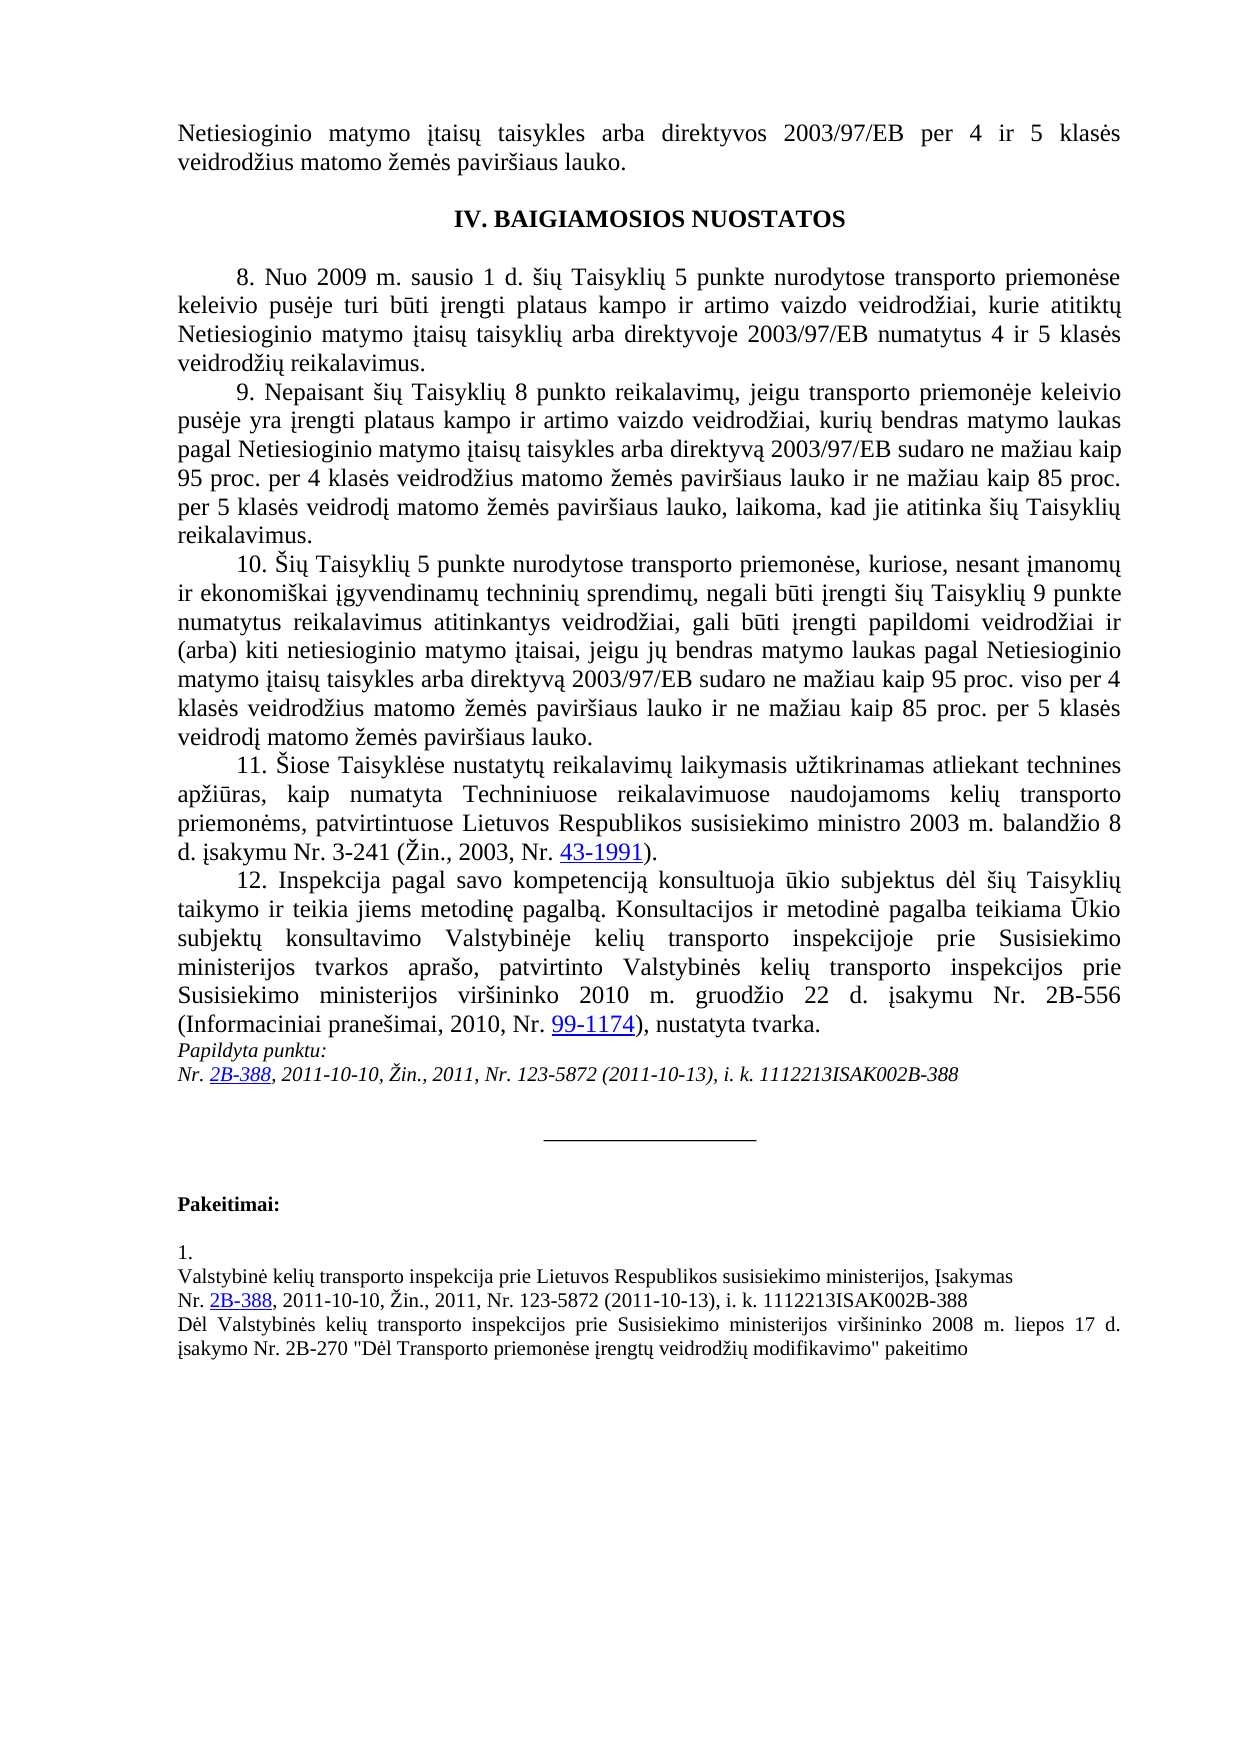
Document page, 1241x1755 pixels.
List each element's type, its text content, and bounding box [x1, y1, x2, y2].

text 11. Šiose Taisyklėse nustatytų reikalavimų laikymasis užtikrinamas atliekant technines apžiūras, kaip numatyta Techniniuose reikalavimuose naudojamoms kelių transporto priemonėms, patvirtintuose Lietuvos Respublikos susisiekimo ministro 2003 m. balandžio 8 d. įsakymu Nr. 3-241 (Žin., 2003, Nr. 43-1991). [177, 751, 1122, 866]
text 1. [177, 1240, 1122, 1264]
text Netiesioginio matymo įtaisų taisykles arba direktyvos 2003/97/EB per 4 ir 5 klasės veidrodžius matomo žemės paviršiaus lauko. [177, 118, 1122, 176]
text Nr. 2B-388, 2011-10-10, Žin., 2011, Nr. 123-5872 (2011-10-13), i. k. 1112213ISAK002B-388 [177, 1062, 1122, 1086]
text Dėl Valstybinės kelių transporto inspekcijos prie Susisiekimo ministerijos viršininko 2008 m. liepos 17 d. įsakymo Nr. 2B-270 "Dėl Transporto priemonėse įrengtų veidrodžių modifikavimo" pakeitimo [177, 1312, 1122, 1360]
text Papildyta punktu: [177, 1038, 1122, 1062]
text Pakeitimai: [177, 1192, 1122, 1216]
text 10. Šių Taisyklių 5 punkte nurodytose transporto priemonėse, kuriose, nesant įmanomų ir ekonomiškai įgyvendinamų techninių sprendimų, negali būti įrengti šių Taisyklių 9 punkte numatytus reikalavimus atitinkantys veidrodžiai, gali būti įrengti papildomi veidrodžiai ir (arba) kiti netiesioginio matymo įtaisai, jeigu jų bendras matymo laukas pagal Netiesioginio matymo įtaisų taisykles arba direktyvą 2003/97/EB sudaro ne mažiau kaip 95 proc. viso per 4 klasės veidrodžius matomo žemės paviršiaus lauko ir ne mažiau kaip 85 proc. per 5 klasės veidrodį matomo žemės paviršiaus lauko. [177, 549, 1122, 751]
text 8. Nuo 2009 m. sausio 1 d. šių Taisyklių 5 punkte nurodytose transporto priemonėse keleivio pusėje turi būti įrengti plataus kampo ir artimo vaizdo veidrodžiai, kurie atitiktų Netiesioginio matymo įtaisų taisyklių arba direktyvoje 2003/97/EB numatytus 4 ir 5 klasės veidrodžių reikalavimus. [177, 262, 1122, 377]
text Valstybinė kelių transporto inspekcija prie Lietuvos Respublikos susisiekimo ministerijos, Įsakymas [177, 1264, 1122, 1288]
text IV. BAIGIAMOSIOS NUOSTATOS [177, 204, 1122, 233]
text Nr. 2B-388, 2011-10-10, Žin., 2011, Nr. 123-5872 (2011-10-13), i. k. 1112213ISAK002B-388 [177, 1288, 1122, 1312]
text 9. Nepaisant šių Taisyklių 8 punkto reikalavimų, jeigu transporto priemonėje keleivio pusėje yra įrengti plataus kampo ir artimo vaizdo veidrodžiai, kurių bendras matymo laukas pagal Netiesioginio matymo įtaisų taisykles arba direktyvą 2003/97/EB sudaro ne mažiau kaip 95 proc. per 4 klasės veidrodžius matomo žemės paviršiaus lauko ir ne mažiau kaip 85 proc. per 5 klasės veidrodį matomo žemės paviršiaus lauko, laikoma, kad jie atitinka šių Taisyklių reikalavimus. [177, 377, 1122, 549]
text _________________ [177, 1115, 1122, 1144]
text 12. Inspekcija pagal savo kompetenciją konsultuoja ūkio subjektus dėl šių Taisyklių taikymo ir teikia jiems metodinę pagalbą. Konsultacijos ir metodinė pagalba teikiama Ūkio subjektų konsultavimo Valstybinėje kelių transporto inspekcijoje prie Susisiekimo ministerijos tvarkos aprašo, patvirtinto Valstybinės kelių transporto inspekcijos prie Susisiekimo ministerijos viršininko 2010 m. gruodžio 22 d. įsakymu Nr. 2B-556 (Informaciniai pranešimai, 2010, Nr. 99-1174), nustatyta tvarka. [177, 866, 1122, 1038]
